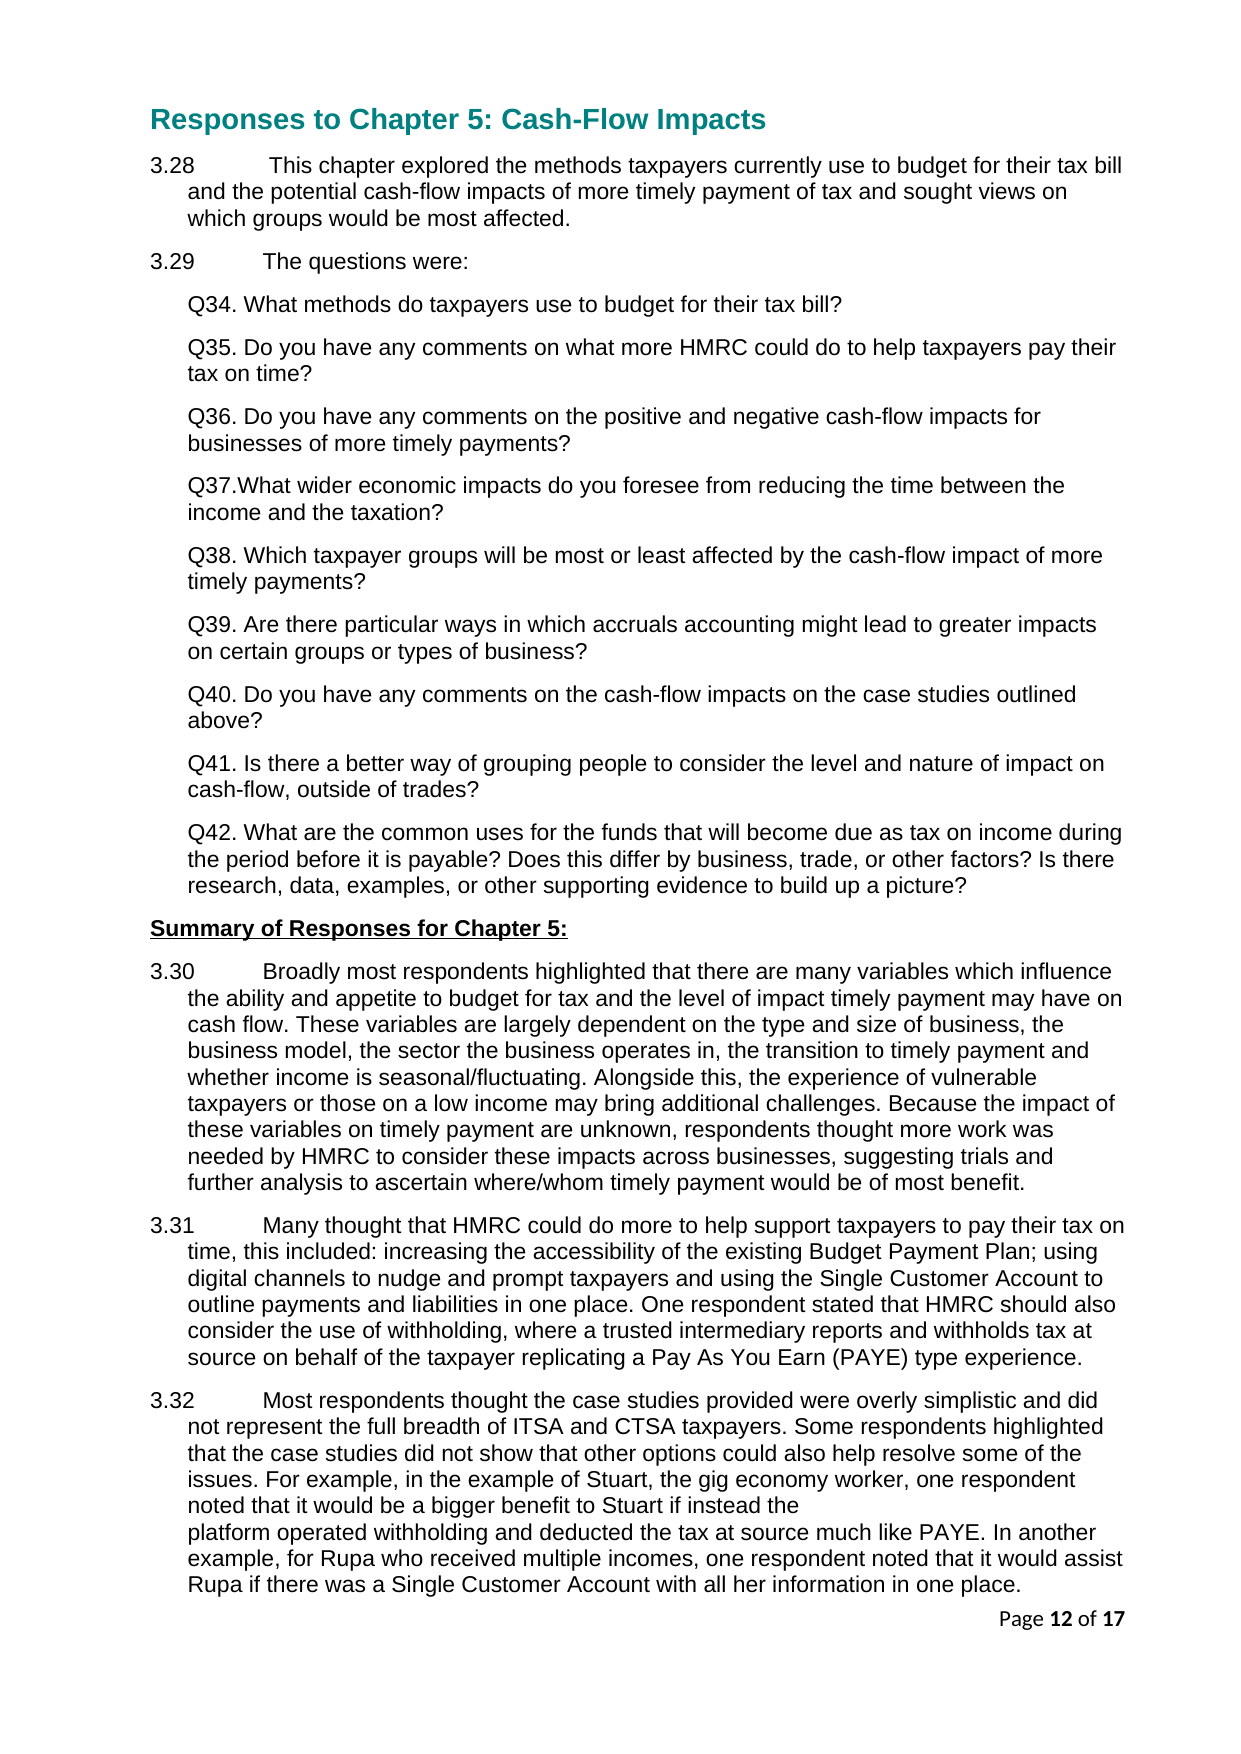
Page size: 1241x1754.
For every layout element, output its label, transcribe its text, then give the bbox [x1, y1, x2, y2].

list This chapter explored the methods taxpayers currently use to budget for their tax bill and the potential cash-flow impacts of more timely payment of tax and sought views on which groups would be most affected. [150, 152, 1125, 231]
list Many thought that HMRC could do more to help support taxpayers to pay their tax on time, this included: increasing the accessibility of the existing Budget Payment Plan; using digital channels to nudge and prompt taxpayers and using the Single Customer Account to outline payments and liabilities in one place. One respondent stated that HMRC should also consider the use of withholding, where a trusted intermediary reports and withholds tax at source on behalf of the taxpayer replicating a Pay As You Earn (PAYE) type experience. [150, 1212, 1125, 1370]
list Most respondents thought the case studies provided were overly simplistic and did not represent the full breadth of ITSA and CTSA taxpayers. Some respondents highlighted that the case studies did not show that other options could also help resolve some of the issues. For example, in the example of Stuart, the gig economy worker, one respondent noted that it would be a bigger benefit to Stuart if instead the platform operated withholding and deducted the tax at source much like PAYE. In another example, for Rupa who received multiple incomes, one respondent noted that it would assist Rupa if there was a Single Customer Account with all her information in one place. [150, 1387, 1125, 1598]
list Q36. Do you have any comments on the positive and negative cash-flow impacts for businesses of more timely payments? [187, 403, 1125, 456]
list Q41. Is there a better way of grouping people to consider the level and nature of impact on cash-flow, outside of trades? [187, 750, 1125, 803]
list Q35. Do you have any comments on what more HMRC could do to help taxpayers pay their tax on time? [187, 334, 1125, 386]
list Q38. Which taxpayer groups will be most or least affected by the cash-flow impact of more timely payments? [187, 542, 1125, 594]
list Q42. What are the common uses for the funds that will become due as tax on income during the period before it is payable? Does this differ by business, trade, or other factors? Is there research, data, examples, or other supporting evidence to build up a picture? [187, 819, 1125, 898]
list Q37.What wider economic impacts do you foresee from reducing the time between the income and the taxation? [187, 472, 1125, 525]
text Summary of Responses for Chapter 5: [150, 915, 1125, 941]
list Q40. Do you have any comments on the cash-flow impacts on the case studies outlined above? [187, 681, 1125, 733]
list Q34. What methods do taxpayers use to budget for their tax bill? [187, 291, 1125, 317]
list The questions were: [150, 248, 1125, 274]
list Broadly most respondents highlighted that there are many variables which influence the ability and appetite to budget for tax and the level of impact timely payment may have on cash flow. These variables are largely dependent on the type and size of business, the business model, the sector the business operates in, the transition to timely payment and whether income is seasonal/fluctuating. Alongside this, the experience of vulnerable taxpayers or those on a low income may bring additional challenges. Because the impact of these variables on timely payment are unknown, respondents thought more work was needed by HMRC to consider these impacts across businesses, suggesting trials and further analysis to ascertain where/whom timely payment would be of most benefit. [150, 958, 1125, 1195]
text Responses to Chapter 5: Cash-Flow Impacts [150, 102, 1125, 135]
list Q39. Are there particular ways in which accruals accounting might lead to greater impacts on certain groups or types of business? [187, 611, 1125, 664]
